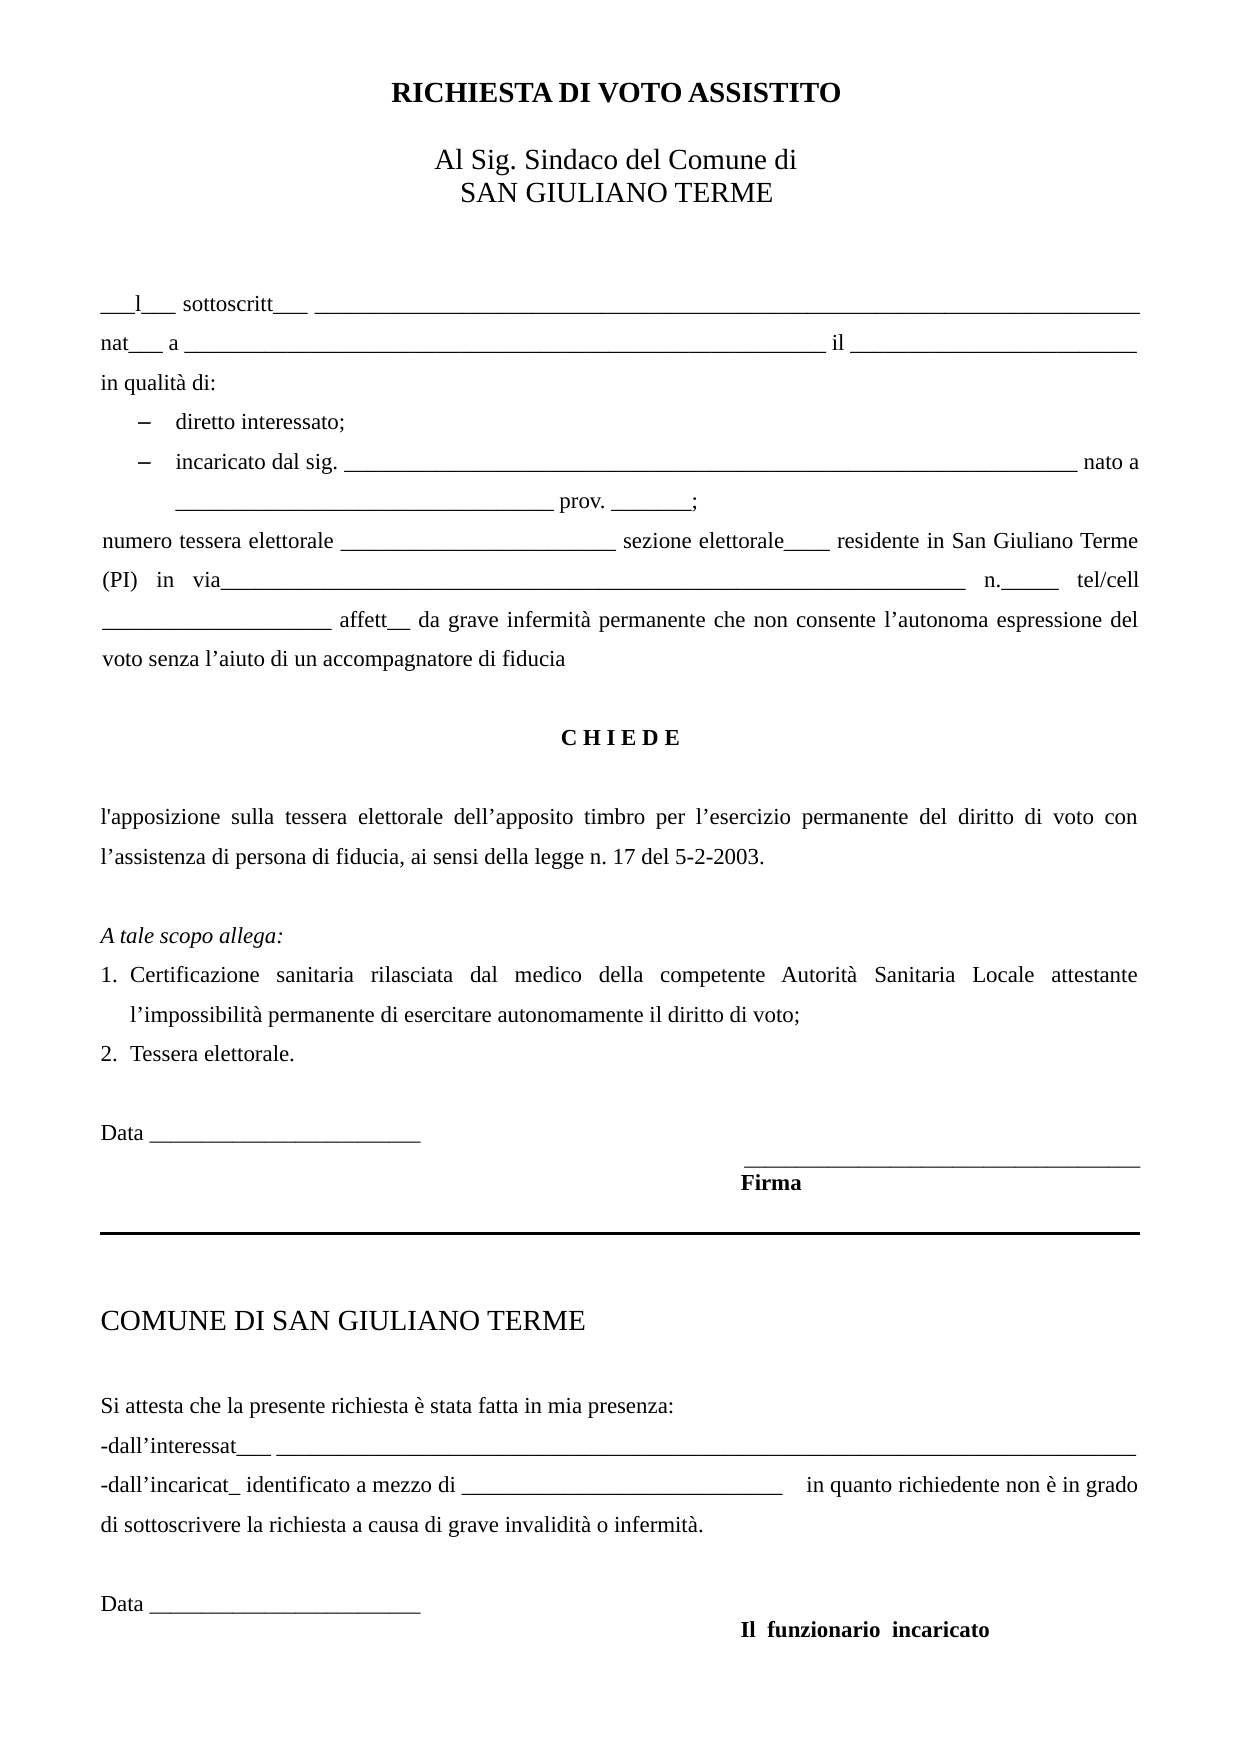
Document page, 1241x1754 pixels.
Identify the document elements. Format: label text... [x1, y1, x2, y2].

list numero tessera elettorale ________________________ sezione elettorale____ residente in San Giuliano Terme (PI) in via_________________________________________________________________ n._____ tel/cell ____________________ affett__ da grave infermità permanente che non consente l’autonoma espressione del voto senza l’aiuto di un accompagnatore di fiducia [102, 527, 1140, 672]
text RICHIESTA DI VOTO ASSISTITO [100, 75, 1140, 108]
text in qualità di: [100, 369, 1140, 395]
text 2. Tessera elettorale. [100, 1040, 1140, 1066]
text SAN GIULIANO TERME [100, 176, 1140, 209]
text -dall’interessat___ ___________________________________________________________________________ [100, 1432, 1140, 1458]
text Firma [700, 1169, 1140, 1196]
text -dall’incaricat_ identificato a mezzo di ____________________________ in quanto richiedente non è in grado di sottoscrivere la richiesta a causa di grave invalidità o infermità. [100, 1471, 1140, 1537]
text Data __________________________ [100, 1119, 1140, 1145]
text COMUNE DI SAN GIULIANO TERME [100, 1303, 1140, 1336]
text C H I E D E [100, 724, 1140, 751]
text ___l___ sottoscritt___ ________________________________________________________________________ nat___ a ________________________________________________________ il _________________________ [100, 290, 1140, 356]
text Al Sig. Sindaco del Comune di [100, 142, 1140, 176]
text l'apposizione sulla tessera elettorale dell’apposito timbro per l’esercizio permanente del diritto di voto con l’assistenza di persona di fiducia, ai sensi della legge n. 17 del 5-2-2003. [100, 803, 1140, 869]
text Si attesta che la presente richiesta è stata fatta in mia presenza: [100, 1392, 1140, 1419]
text Il funzionario incaricato [700, 1616, 1140, 1643]
text Data __________________________ [100, 1590, 1140, 1616]
text A tale scopo allega: [100, 922, 1140, 948]
list incaricato dal sig. ________________________________________________________________ nato a _________________________________ prov. _______; [138, 448, 1140, 514]
list diretto interessato; [138, 408, 1140, 435]
text ______________________________________ [100, 1145, 1140, 1169]
text 1. Certificazione sanitaria rilasciata dal medico della competente Autorità Sanitaria Locale attestante l’impossibilità permanente di esercitare autonomamente il diritto di voto; [100, 961, 1140, 1027]
